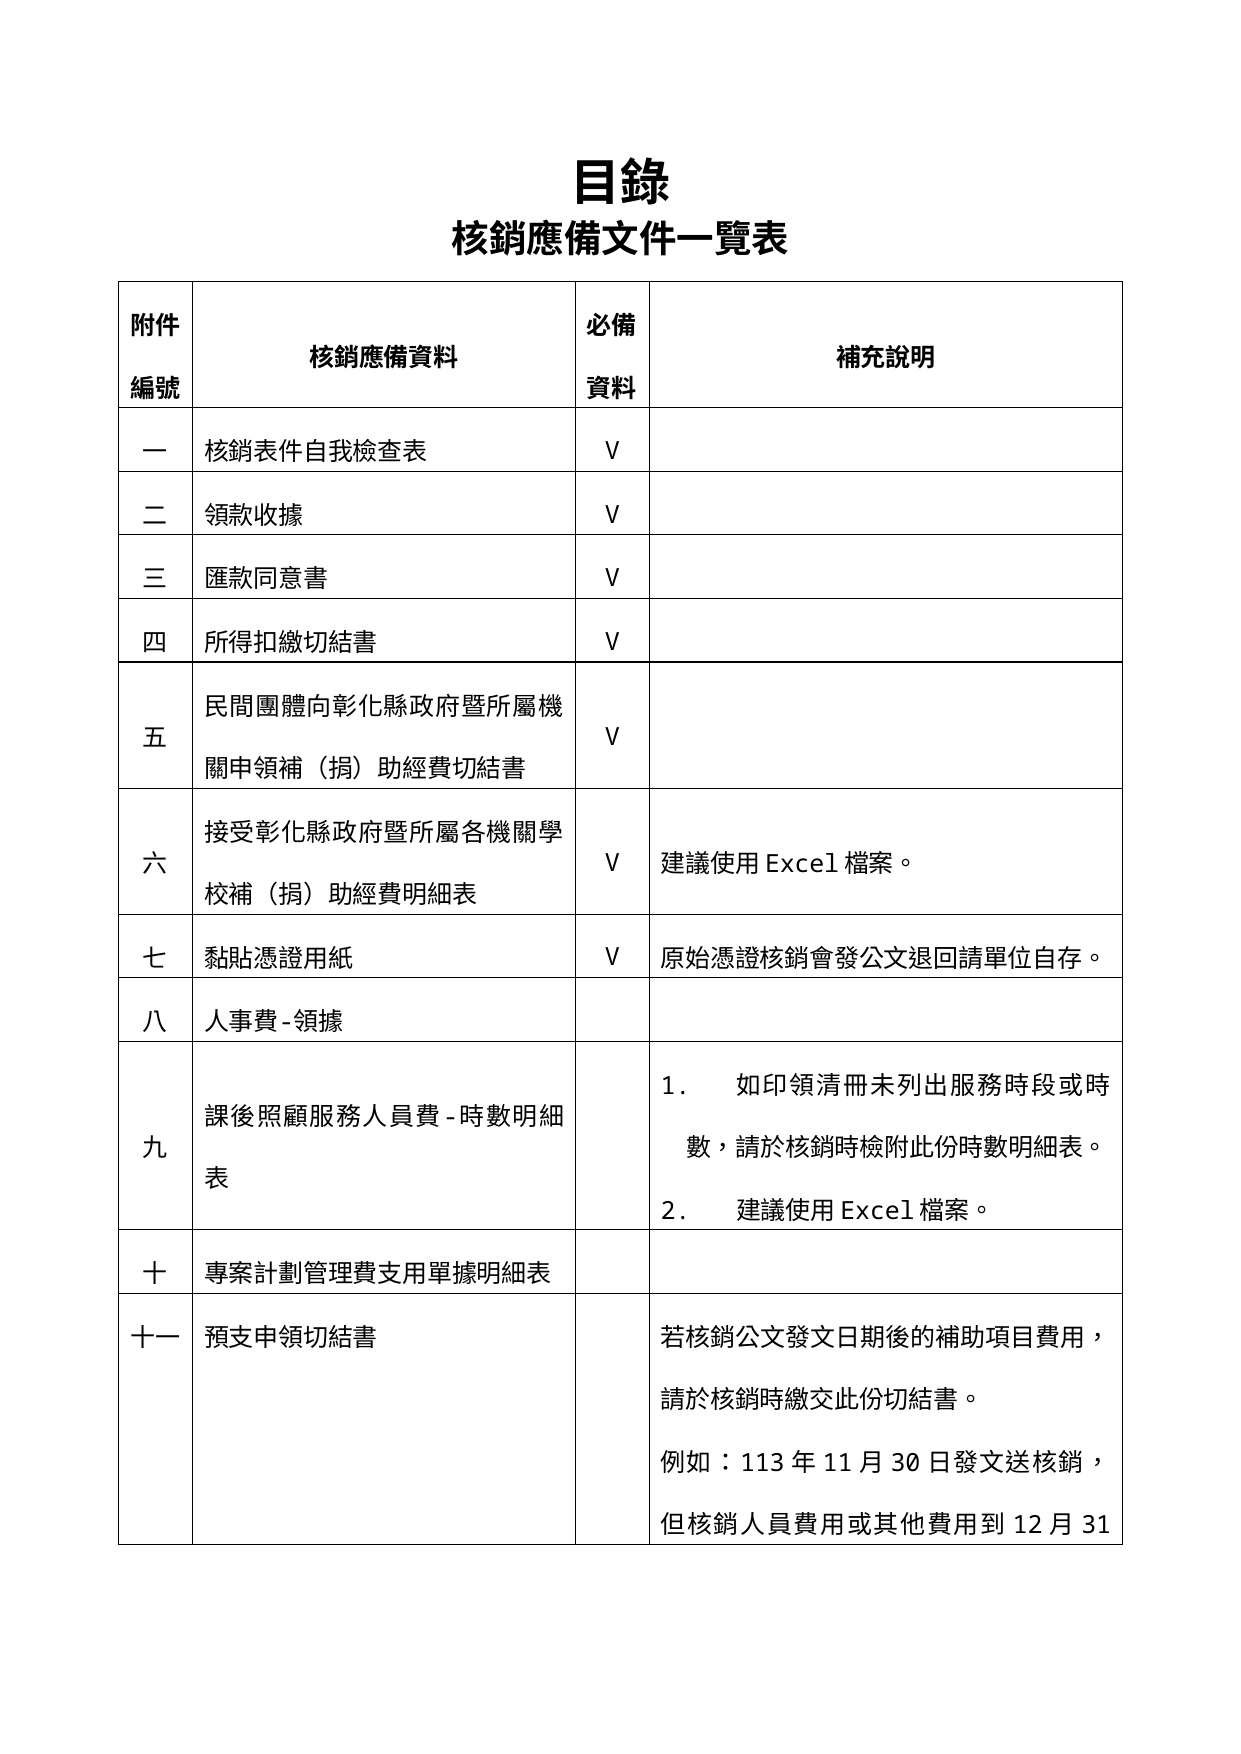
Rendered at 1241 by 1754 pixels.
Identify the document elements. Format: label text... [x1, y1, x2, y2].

table_cell [576, 1042, 649, 1229]
table_cell 匯款同意書 [193, 535, 575, 598]
table_cell 四 [119, 599, 192, 661]
table_cell [650, 535, 1122, 598]
table_cell 建議使用Excel檔案。 [650, 789, 1122, 913]
table_cell V [576, 789, 649, 913]
table_cell 專案計劃管理費支用單據明細表 [193, 1230, 575, 1293]
table_cell 九 [119, 1042, 192, 1229]
table_cell [650, 1230, 1122, 1293]
table_cell V [576, 535, 649, 598]
table_cell 六 [119, 789, 192, 913]
table_cell [650, 408, 1122, 471]
table_cell [650, 978, 1122, 1041]
table_cell 三 [119, 535, 192, 598]
table_cell 人事費-領據 [193, 978, 575, 1041]
table_cell 十一 [119, 1294, 192, 1544]
table_cell [650, 663, 1122, 787]
table_cell [650, 599, 1122, 661]
table_header 附件編號 [119, 282, 192, 407]
table_cell V [576, 915, 649, 977]
table_cell 核銷表件自我檢查表 [193, 408, 575, 471]
table_cell 所得扣繳切結書 [193, 599, 575, 661]
table_cell [650, 472, 1122, 534]
table_cell 如印領清冊未列出服務時段或時數，請於核銷時檢附此份時數明細表。 建議使用Excel檔案。 [650, 1042, 1122, 1229]
table_cell 課後照顧服務人員費-時數明細表 [193, 1042, 575, 1229]
table_cell 若核銷公文發文日期後的補助項目費用，請於核銷時繳交此份切結書。 例如：113年11月30日發文送核銷，但核銷人員費用或其他費用到12月31 [650, 1294, 1122, 1544]
table_cell 十 [119, 1230, 192, 1293]
table_cell V [576, 408, 649, 471]
table_cell 接受彰化縣政府暨所屬各機關學校補（捐）助經費明細表 [193, 789, 575, 913]
table_header 核銷應備資料 [193, 282, 575, 407]
text 核銷應備文件一覽表 [112, 210, 1128, 262]
table_cell V [576, 663, 649, 787]
table_cell 五 [119, 663, 192, 787]
table_cell 八 [119, 978, 192, 1041]
table_cell 一 [119, 408, 192, 471]
table_cell 原始憑證核銷會發公文退回請單位自存。 [650, 915, 1122, 977]
table_cell [576, 978, 649, 1041]
table_cell V [576, 472, 649, 534]
table_header 必備資料 [576, 282, 649, 407]
text 目錄 [112, 158, 1128, 210]
table_cell V [576, 599, 649, 661]
table_header 補充說明 [650, 282, 1122, 407]
table_cell [576, 1294, 649, 1544]
table_cell 黏貼憑證用紙 [193, 915, 575, 977]
table_cell 預支申領切結書 [193, 1294, 575, 1544]
table_cell 民間團體向彰化縣政府暨所屬機關申領補（捐）助經費切結書 [193, 663, 575, 787]
table_cell 領款收據 [193, 472, 575, 534]
table_cell 七 [119, 915, 192, 977]
table_cell [576, 1230, 649, 1293]
table_cell 二 [119, 472, 192, 534]
